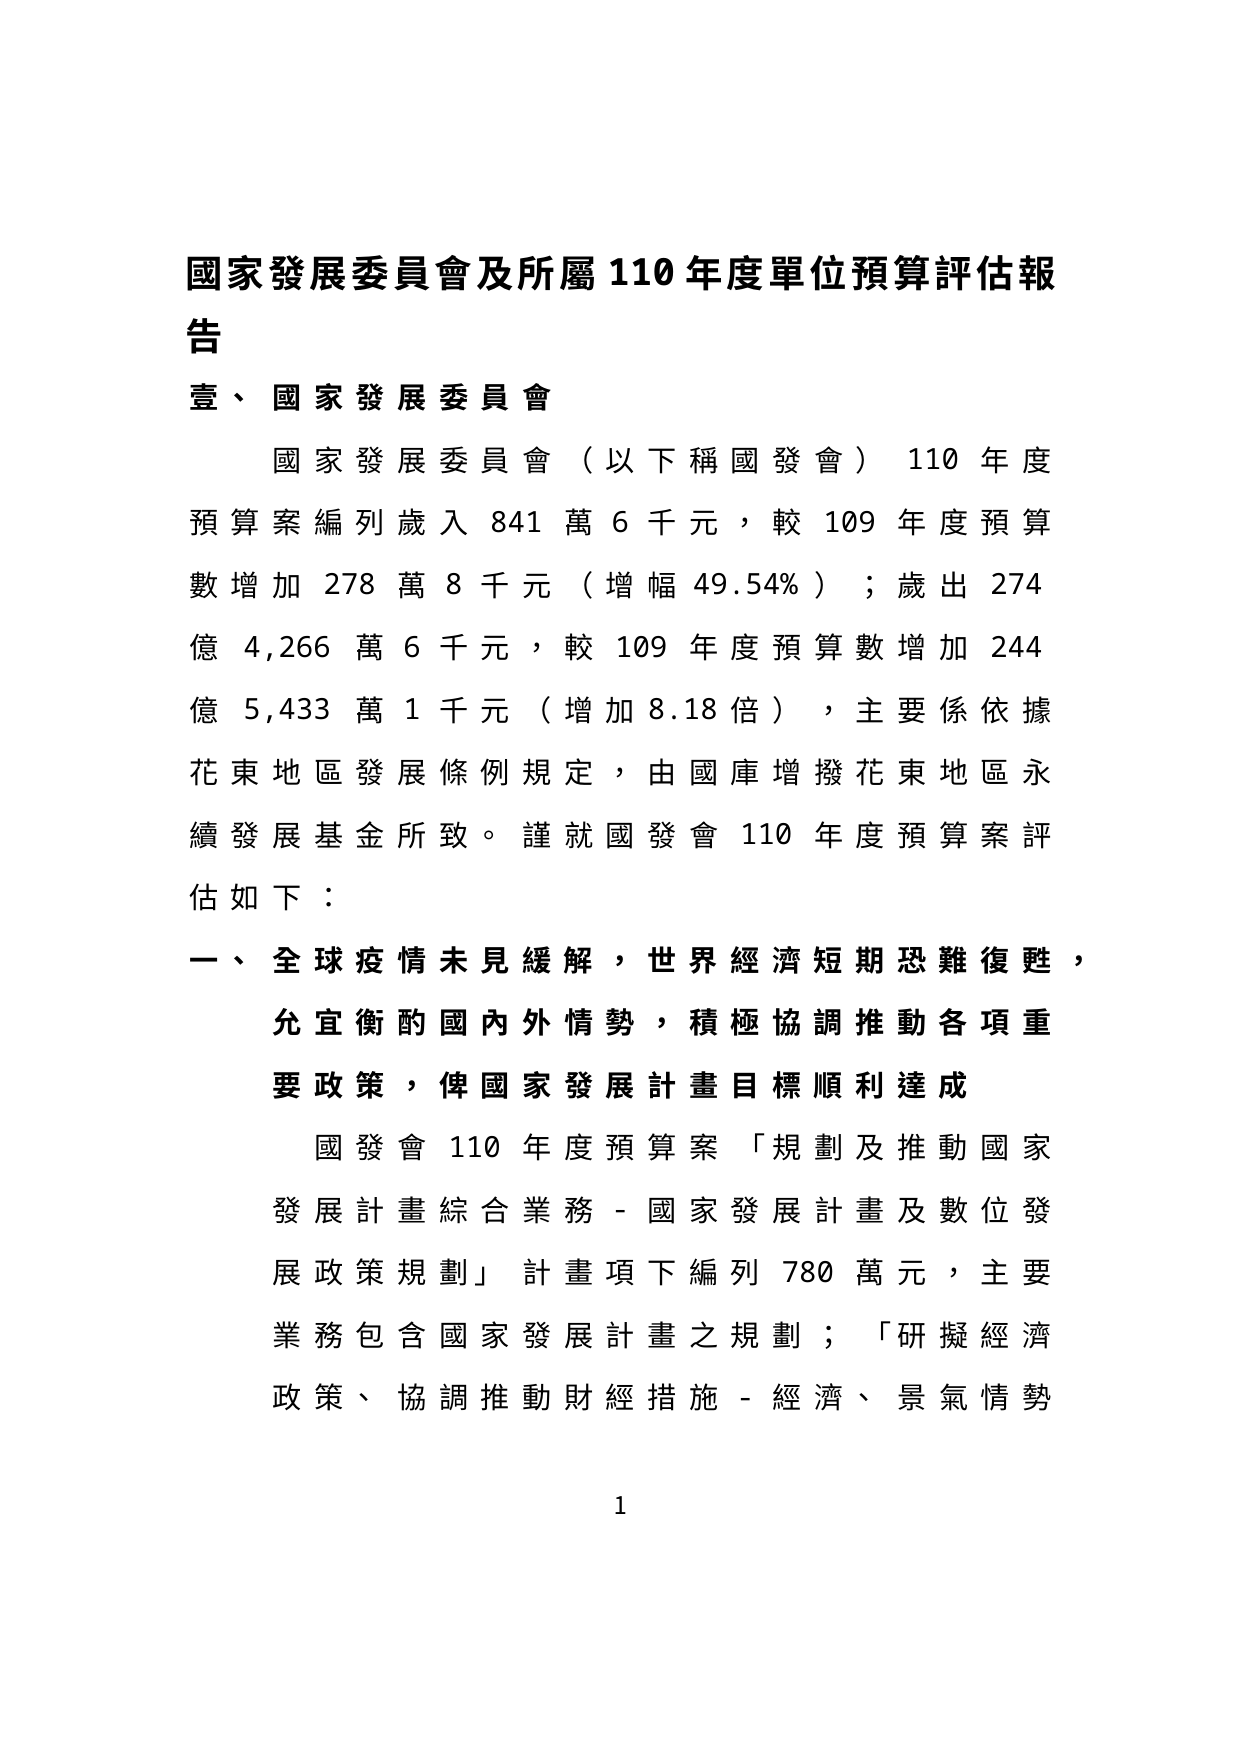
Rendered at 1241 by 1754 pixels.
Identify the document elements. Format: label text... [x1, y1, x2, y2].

text 國家發展委員會及所屬110年度單位預算評估報告 [183, 229, 1058, 354]
text 一、全球疫情未見緩解，世界經濟短期恐難復甦，允宜衡酌國內外情勢，積極協調推動各項重要政策，俾國家發展計畫目標順利達成 [183, 917, 1058, 1104]
text 壹、國家發展委員會 [183, 354, 1058, 417]
text 國發會110年度預算案「規劃及推動國家發展計畫綜合業務-國家發展計畫及數位發展政策規劃」計畫項下編列780萬元，主要業務包含國家發展計畫之規劃；「研擬經濟政策、協調推動財經措施-經濟、景氣情勢 [242, 1104, 1058, 1417]
text 國家發展委員會（以下稱國發會）110年度預算案編列歲入841萬6千元，較109年度預算數增加278萬8千元（增幅49.54%）；歲出274億4,266萬6千元，較109年度預算數增加244億5,433萬1千元（增加8.18倍），主要係依據花東地區發展條例規定，由國庫增撥花東地區永續發展基金所致。謹就國發會110年度預算案評估如下： [183, 417, 1058, 917]
